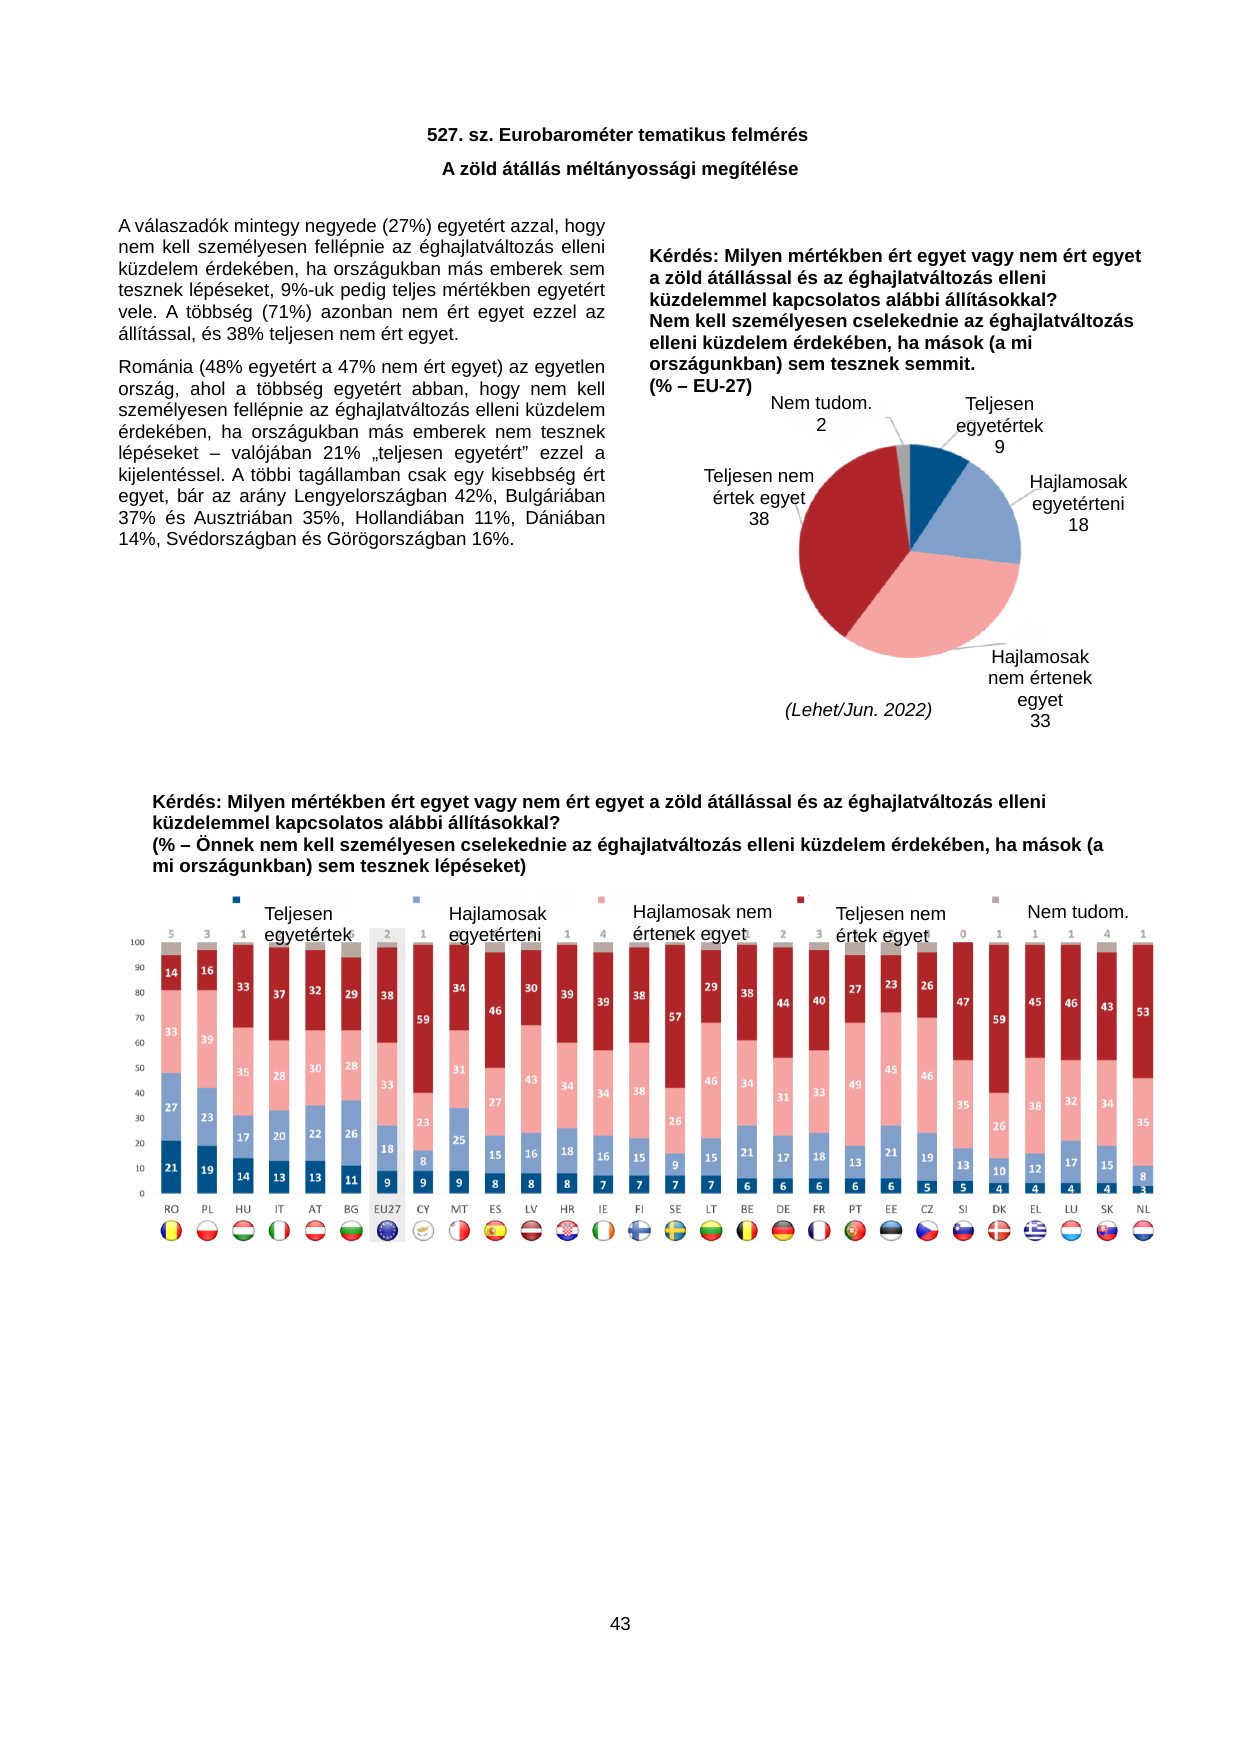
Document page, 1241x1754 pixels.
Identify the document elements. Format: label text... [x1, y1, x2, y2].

text Románia (48% egyetért a 47% nem ért egyet) az egyetlen ország, ahol a többség egyetért abban, hogy nem kell személyesen fellépnie az éghajlatváltozás elleni küzdelem érdekében, ha országukban más emberek nem tesznek lépéseket – valójában 21% „teljesen egyetért” ezzel a kijelentéssel. A többi tagállamban csak egy kisebbség ért egyet, bár az arány Lengyelországban 42%, Bulgáriában 37% és Ausztriában 35%, Hollandiában 11%, Dániában 14%, Svédországban és Görögországban 16%. [118, 356, 605, 550]
text A válaszadók mintegy negyede (27%) egyetért azzal, hogy nem kell személyesen fellépnie az éghajlatváltozás elleni küzdelem érdekében, ha országukban más emberek sem tesznek lépéseket, 9%-uk pedig teljes mértékben egyetért vele. A többség (71%) azonban nem ért egyet ezzel az állítással, és 38% teljesen nem ért egyet. [118, 214, 605, 344]
picture [781, 398, 1047, 662]
picture [121, 889, 1161, 1242]
